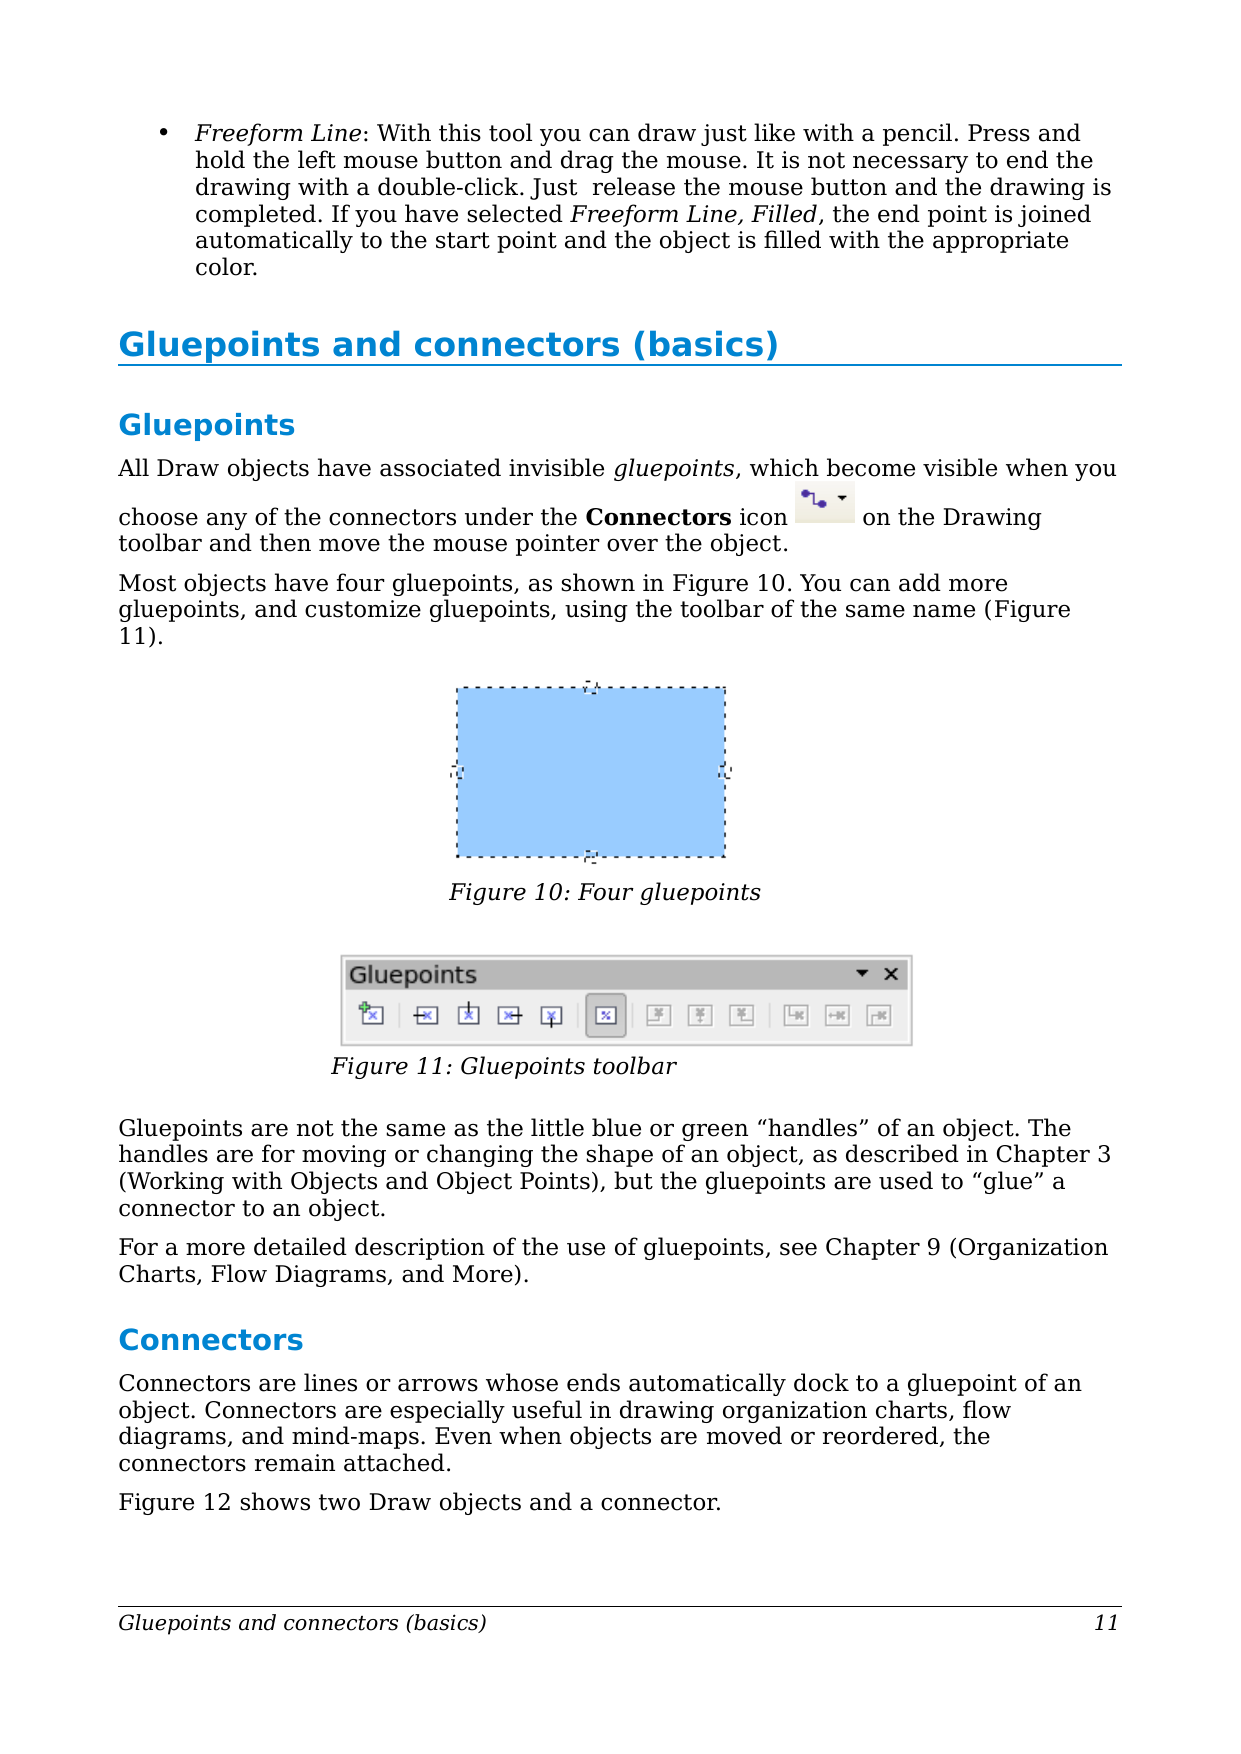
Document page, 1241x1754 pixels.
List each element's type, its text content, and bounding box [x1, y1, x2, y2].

list Figure 11: Gluepoints toolbar [331, 1053, 909, 1080]
subtitle Gluepoints and connectors (basics) [118, 326, 1122, 364]
text Figure 10: Four gluepoints [449, 879, 791, 906]
picture [449, 675, 735, 873]
text All Draw objects have associated invisible gluepoints, which become visible when you choose any of the connectors under the Connectors icon on the Drawing toolbar and then move the mouse pointer over the object. [118, 455, 1122, 557]
picture [795, 481, 855, 523]
list Freeform Line: With this tool you can draw just like with a pencil. Press and hold the left mouse button and drag the mouse. It is not necessary to end the drawing with a double-click. Just release the mouse button and the drawing is completed. If you have selected Freeform Line, Filled, the end point is joined automatically to the start point and the object is filled with the appropriate color. [156, 118, 1122, 281]
picture [331, 947, 918, 1053]
text Connectors are lines or arrows whose ends automatically dock to a gluepoint of an object. Connectors are especially useful in drawing organization charts, flow diagrams, and mind-maps. Even when objects are moved or reordered, the connectors remain attached. [118, 1370, 1122, 1477]
text Figure 12 shows two Draw objects and a connector. [118, 1489, 1122, 1516]
text Most objects have four gluepoints, as shown in Figure 10. You can add more gluepoints, and customize gluepoints, using the toolbar of the same name (Figure 11). [118, 570, 1122, 650]
list For a more detailed description of the use of gluepoints, see Chapter 9 (Organization Charts, Flow Diagrams, and More). [118, 1234, 1122, 1288]
list Gluepoints are not the same as the little blue or green “handles” of an object. The handles are for moving or changing the shape of an object, as described in Chapter 3 (Working with Objects and Object Points), but the gluepoints are used to “glue” a connector to an object. [118, 1115, 1122, 1222]
subtitle Connectors [118, 1323, 1122, 1358]
subtitle Gluepoints [118, 408, 1122, 442]
